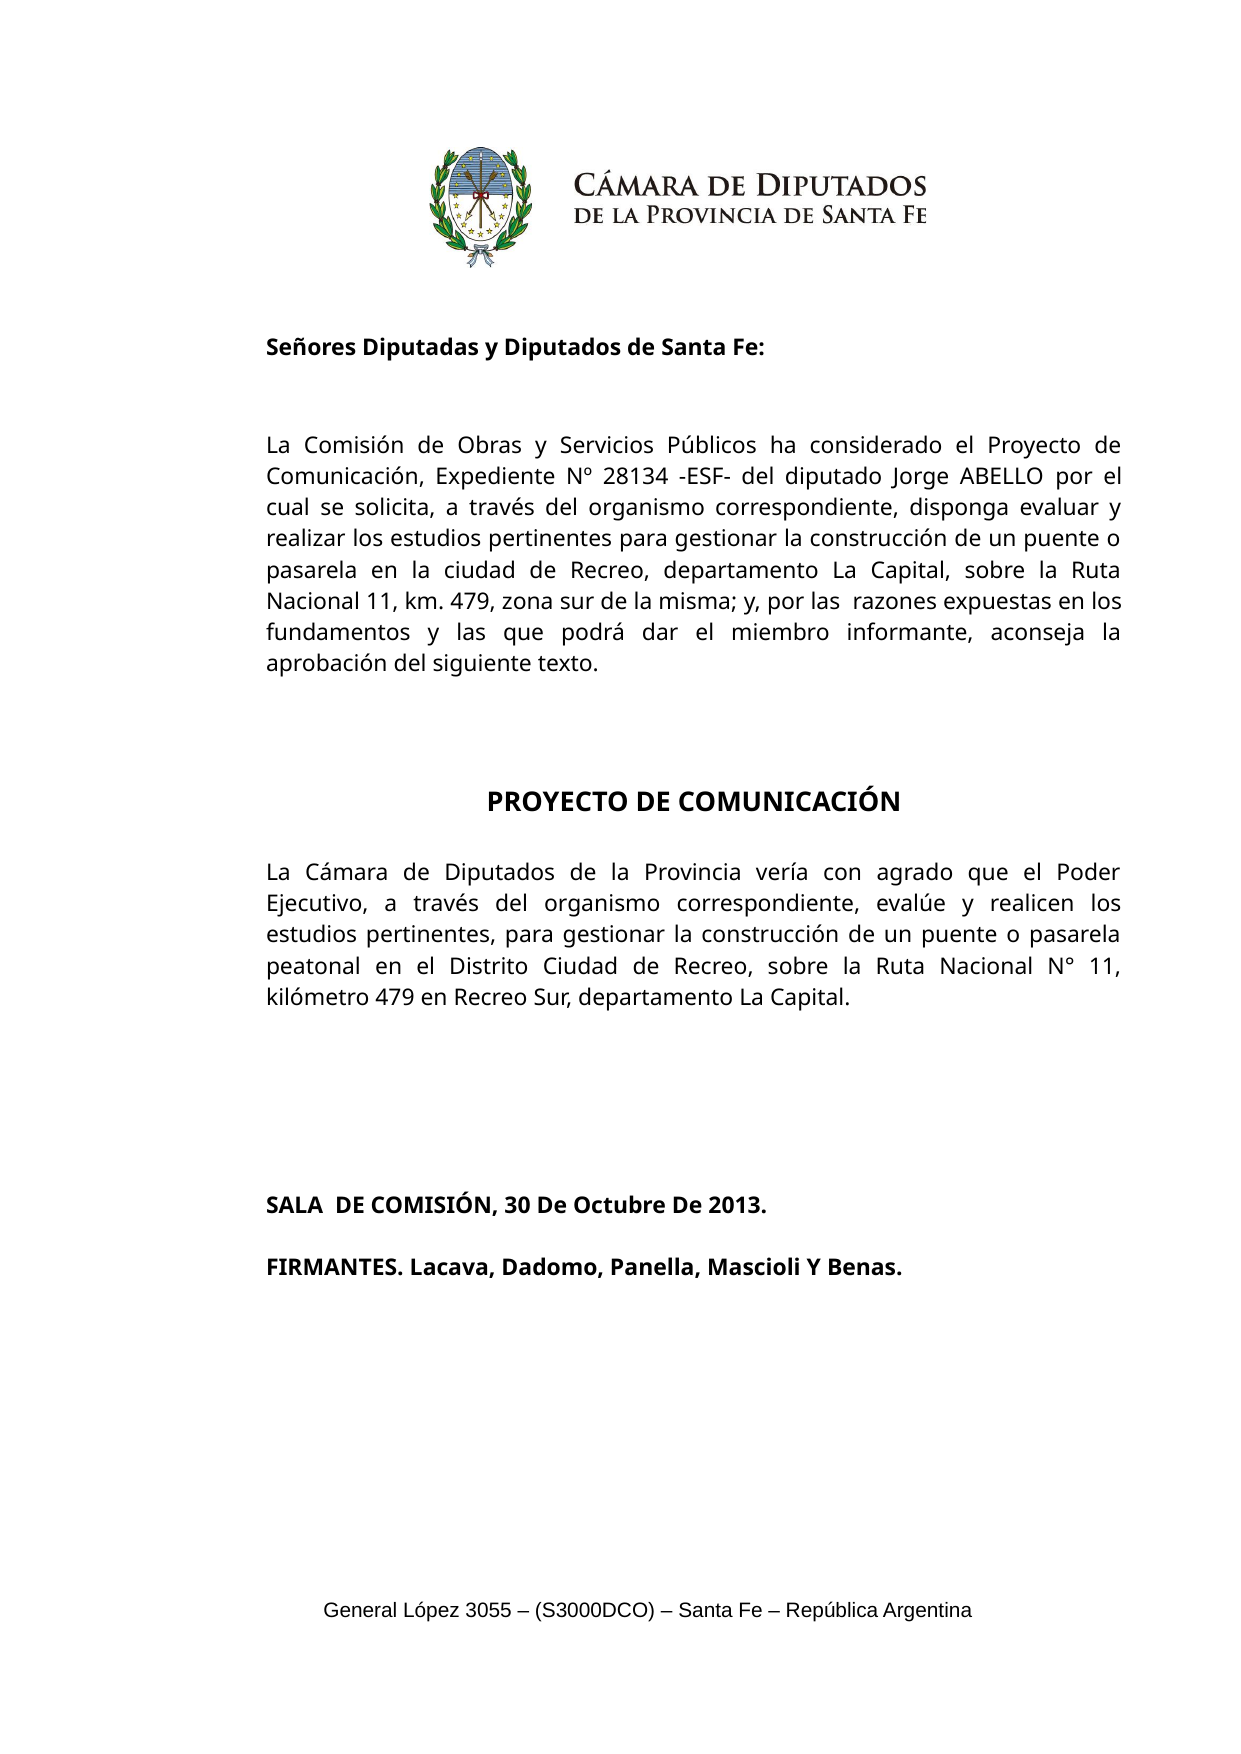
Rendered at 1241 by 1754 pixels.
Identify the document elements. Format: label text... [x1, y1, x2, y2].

text SALA DE COMISIÓN, 30 De Octubre De 2013. [266, 1188, 1122, 1220]
text La Cámara de Diputados de la Provincia vería con agrado que el Poder Ejecutivo, a través del organismo correspondiente, evalúe y realicen los estudios pertinentes, para gestionar la construcción de un puente o pasarela peatonal en el Distrito Ciudad de Recreo, sobre la Ruta Nacional N° 11, kilómetro 479 en Recreo Sur, departamento La Capital. [266, 856, 1122, 1012]
text PROYECTO DE COMUNICACIÓN [266, 782, 1122, 819]
text La Comisión de Obras y Servicios Públicos ha considerado el Proyecto de Comunicación, Expediente Nº 28134 -ESF- del diputado Jorge ABELLO por el cual se solicita, a través del organismo correspondiente, disponga evaluar y realizar los estudios pertinentes para gestionar la construcción de un puente o pasarela en la ciudad de Recreo, departamento La Capital, sobre la Ruta Nacional 11, km. 479, zona sur de la misma; y, por las razones expuestas en los fundamentos y las que podrá dar el miembro informante, aconseja la aprobación del siguiente texto. [266, 429, 1122, 679]
text Señores Diputadas y Diputados de Santa Fe: [266, 331, 1122, 362]
picture [429, 147, 927, 272]
text FIRMANTES. Lacava, Dadomo, Panella, Mascioli Y Benas. [266, 1251, 1122, 1282]
